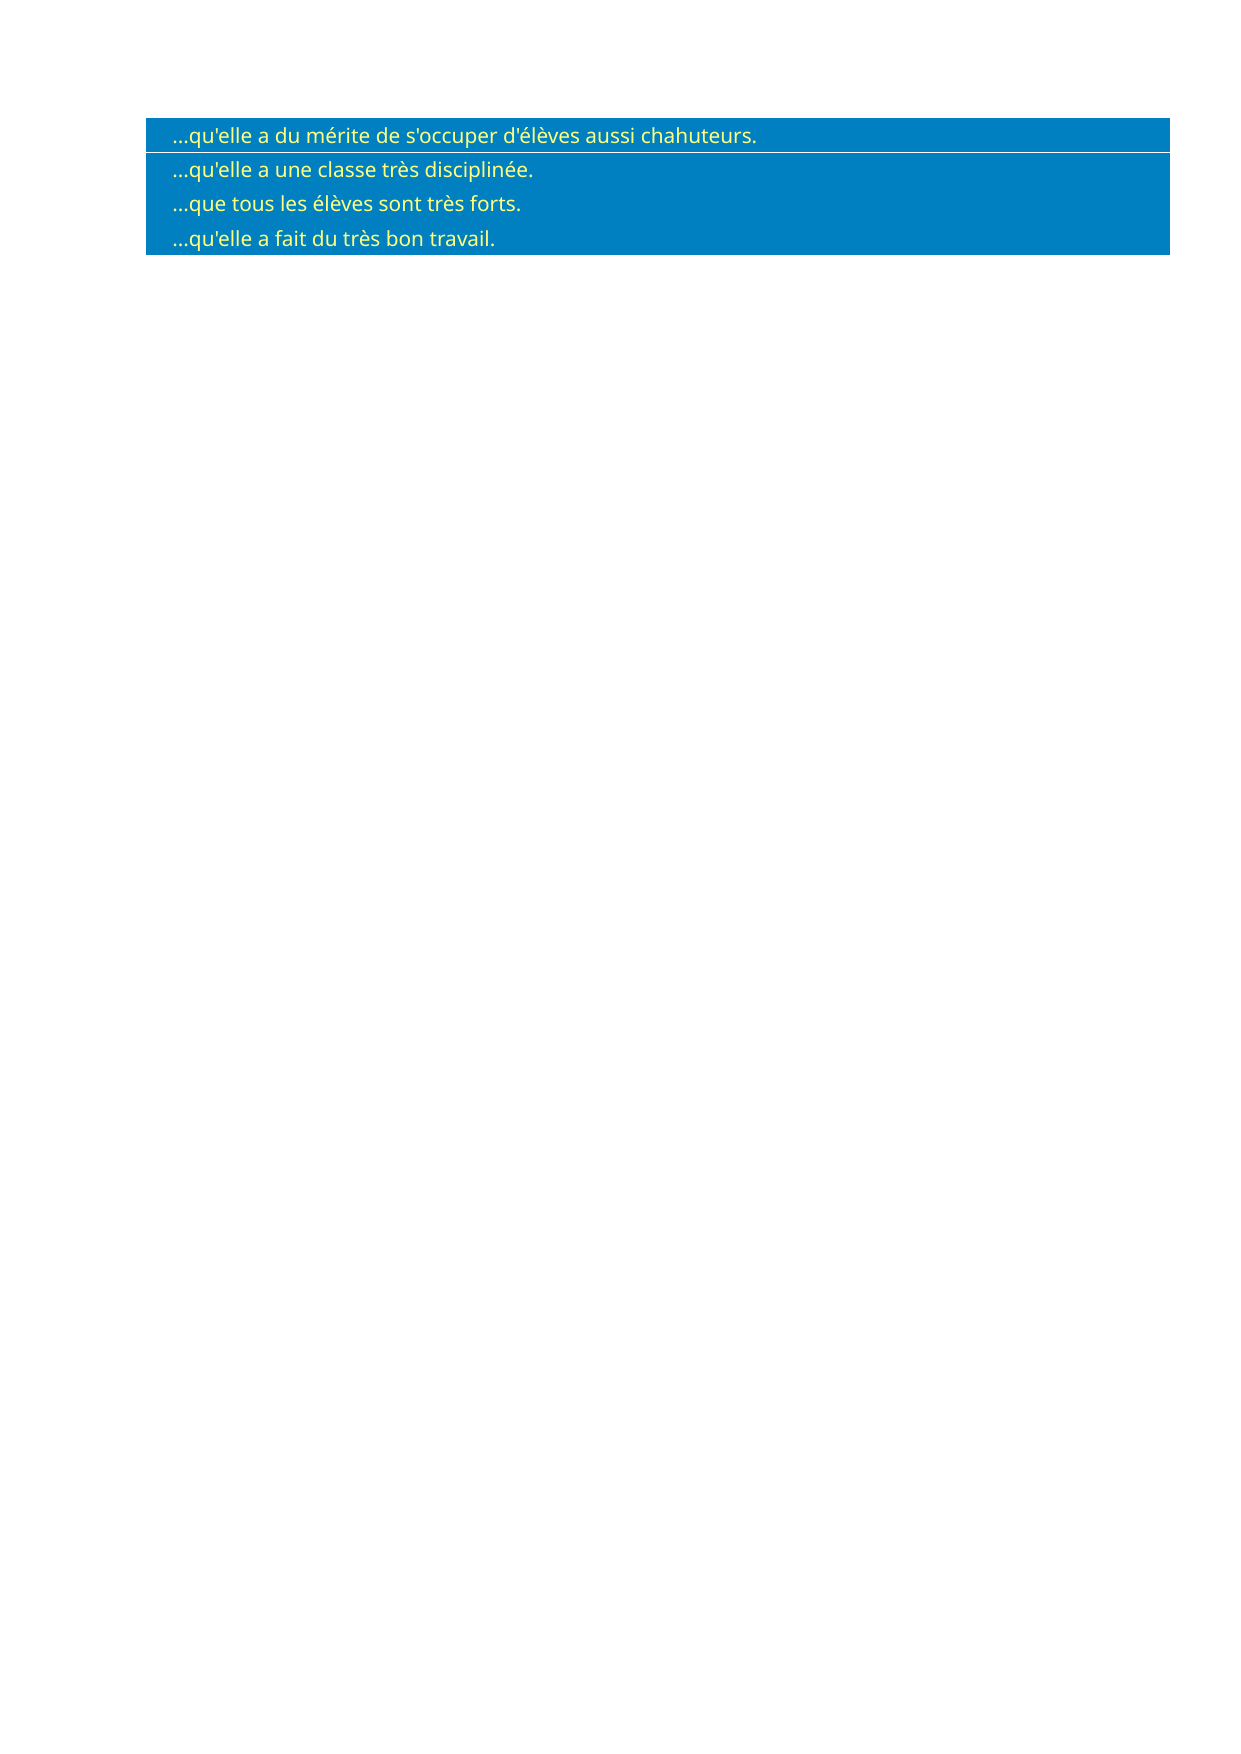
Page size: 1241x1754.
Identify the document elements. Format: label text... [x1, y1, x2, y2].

table_cell [118, 187, 146, 221]
table_cell ...qu'elle a du mérite de s'occuper d'élèves aussi chahuteurs. [169, 118, 1170, 152]
table_cell [146, 118, 158, 152]
table_cell [118, 153, 146, 187]
table_cell [158, 118, 169, 152]
table_cell ...qu'elle a une classe très disciplinée. [169, 153, 1170, 187]
table_cell [158, 187, 169, 221]
table_cell [118, 118, 146, 152]
table_cell [146, 153, 158, 187]
table_cell [146, 221, 158, 255]
table_cell [146, 187, 158, 221]
table_cell ...qu'elle a fait du très bon travail. [169, 221, 1170, 255]
table_cell ...que tous les élèves sont très forts. [169, 187, 1170, 221]
table_cell [118, 221, 146, 255]
table_cell [158, 153, 169, 187]
table_cell [158, 221, 169, 255]
